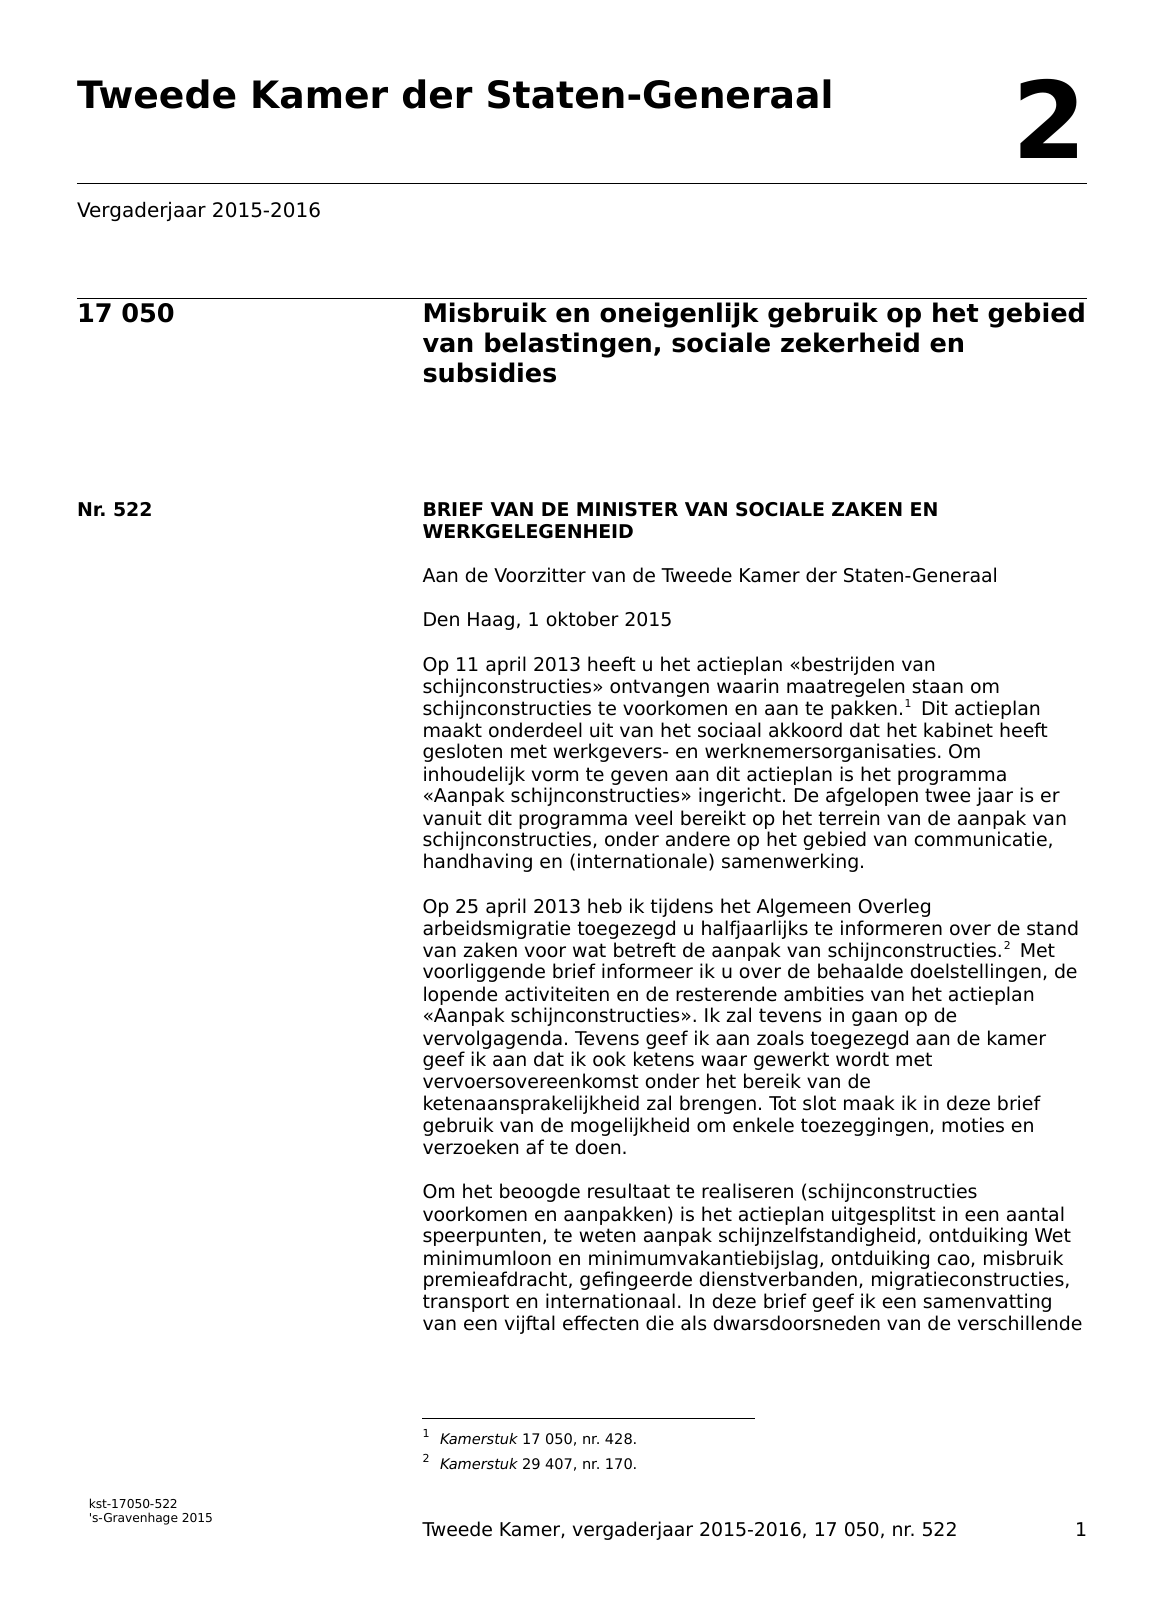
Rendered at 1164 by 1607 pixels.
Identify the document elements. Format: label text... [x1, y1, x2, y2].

text Op 25 april 2013 heb ik tijdens het Algemeen Overleg arbeidsmigratie toegezegd u halfjaarlijks te informeren over de stand van zaken voor wat betreft de aanpak van schijnconstructies. Met voorliggende brief informeer ik u over de behaalde doelstellingen, de lopende activiteiten en de resterende ambities van het actieplan «Aanpak schijnconstructies». Ik zal tevens in gaan op de vervolgagenda. Tevens geef ik aan zoals toegezegd aan de kamer geef ik aan dat ik ook ketens waar gewerkt wordt met vervoersovereenkomst onder het bereik van de ketenaansprakelijkheid zal brengen. Tot slot maak ik in deze brief gebruik van de mogelijkheid om enkele toezeggingen, moties en verzoeken af te doen. [422, 896, 1087, 1159]
text 's-Gravenhage 2015 [88, 1511, 323, 1525]
text kst-17050-522 [88, 1497, 323, 1511]
subtitle 17 050 Misbruik en oneigenlijk gebruik op het gebied van belastingen, sociale zekerheid en subsidies [77, 299, 1087, 388]
table_header Tweede Kamer der Staten-Generaal [77, 59, 886, 183]
table_header 2 [886, 59, 1087, 183]
text Aan de Voorzitter van de Tweede Kamer der Staten-Generaal [422, 565, 1087, 587]
text Op 11 april 2013 heeft u het actieplan «bestrijden van schijnconstructies» ontvangen waarin maatregelen staan om schijnconstructies te voorkomen en aan te pakken. Dit actieplan maakt onderdeel uit van het sociaal akkoord dat het kabinet heeft gesloten met werkgevers- en werknemersorganisaties. Om inhoudelijk vorm te geven aan dit actieplan is het programma «Aanpak schijnconstructies» ingericht. De afgelopen twee jaar is er vanuit dit programma veel bereikt op het terrein van de aanpak van schijnconstructies, onder andere op het gebied van communicatie, handhaving en (internationale) samenwerking. [422, 653, 1087, 873]
text Kamerstuk 29 407, nr. 170. [422, 1452, 1087, 1474]
text Kamerstuk 17 050, nr. 428. [422, 1427, 1087, 1449]
text Om het beoogde resultaat te realiseren (schijnconstructies voorkomen en aanpakken) is het actieplan uitgesplitst in een aantal speerpunten, te weten aanpak schijnzelfstandigheid, ontduiking Wet minimumloon en minimumvakantiebijslag, ontduiking cao, misbruik premieafdracht, gefingeerde dienstverbanden, migratieconstructies, transport en internationaal. In deze brief geef ik een samenvatting van een vijftal effecten die als dwarsdoorsneden van de verschillende [422, 1181, 1087, 1335]
subtitle Nr. 522 BRIEF VAN DE MINISTER VAN SOCIALE ZAKEN EN WERKGELEGENHEID [77, 499, 1087, 543]
table_cell Vergaderjaar 2015-2016 [77, 184, 1087, 298]
text Den Haag, 1 oktober 2015 [422, 609, 1087, 631]
